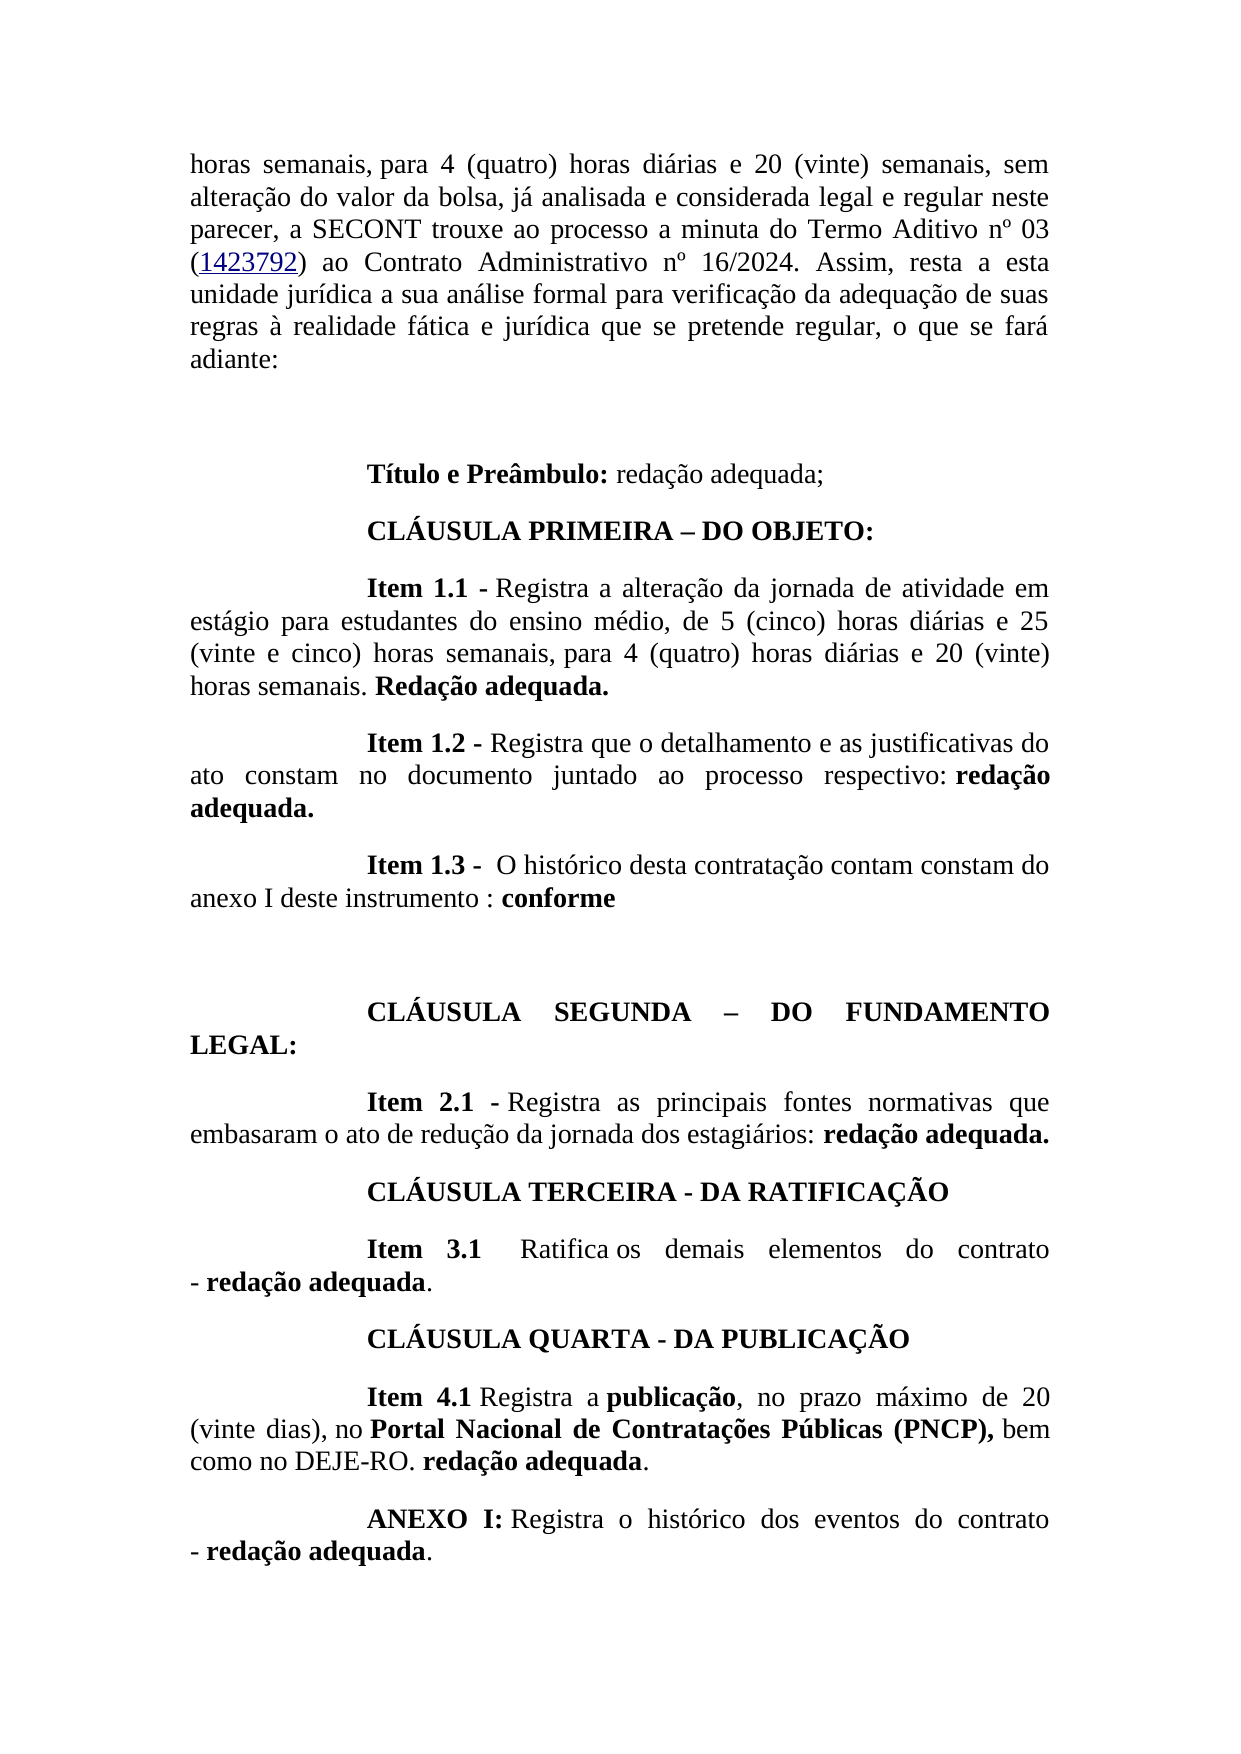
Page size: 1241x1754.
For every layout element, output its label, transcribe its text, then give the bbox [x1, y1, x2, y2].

text Título e Preâmbulo: redação adequada; [190, 457, 1051, 489]
text Item 1.2 - Registra que o detalhamento e as justificativas do ato constam no documento juntado ao processo respectivo: redação adequada. [190, 726, 1051, 823]
text ANEXO I: Registra o histórico dos eventos do contrato - redação adequada. [190, 1502, 1051, 1567]
text horas semanais, para 4 (quatro) horas diárias e 20 (vinte) semanais, sem alteração do valor da bolsa, já analisada e considerada legal e regular neste parecer, a SECONT trouxe ao processo a minuta do Termo Aditivo nº 03 (1423792) ao Contrato Administrativo nº 16/2024. Assim, resta a esta unidade jurídica a sua análise formal para verificação da adequação de suas regras à realidade fática e jurídica que se pretende regular, o que se fará adiante: [190, 147, 1051, 374]
text CLÁUSULA TERCEIRA - DA RATIFICAÇÃO [190, 1175, 1051, 1207]
text CLÁUSULA PRIMEIRA – DO OBJETO: [190, 514, 1051, 546]
text CLÁUSULA SEGUNDA – DO FUNDAMENTO LEGAL: [190, 995, 1051, 1060]
text Item 1.3 - O histórico desta contratação contam constam do anexo I deste instrumento : conforme [190, 848, 1051, 913]
text CLÁUSULA QUARTA - DA PUBLICAÇÃO [190, 1322, 1051, 1354]
text Item 1.1 - Registra a alteração da jornada de atividade em estágio para estudantes do ensino médio, de 5 (cinco) horas diárias e 25 (vinte e cinco) horas semanais, para 4 (quatro) horas diárias e 20 (vinte) horas semanais. Redação adequada. [190, 571, 1051, 701]
text Item 4.1 Registra a publicação, no prazo máximo de 20 (vinte dias), no Portal Nacional de Contratações Públicas (PNCP), bem como no DEJE-RO. redação adequada. [190, 1379, 1051, 1477]
text Item 3.1 Ratifica os demais elementos do contrato - redação adequada. [190, 1232, 1051, 1297]
text Item 2.1 - Registra as principais fontes normativas que embasaram o ato de redução da jornada dos estagiários: redação adequada. [190, 1085, 1051, 1150]
